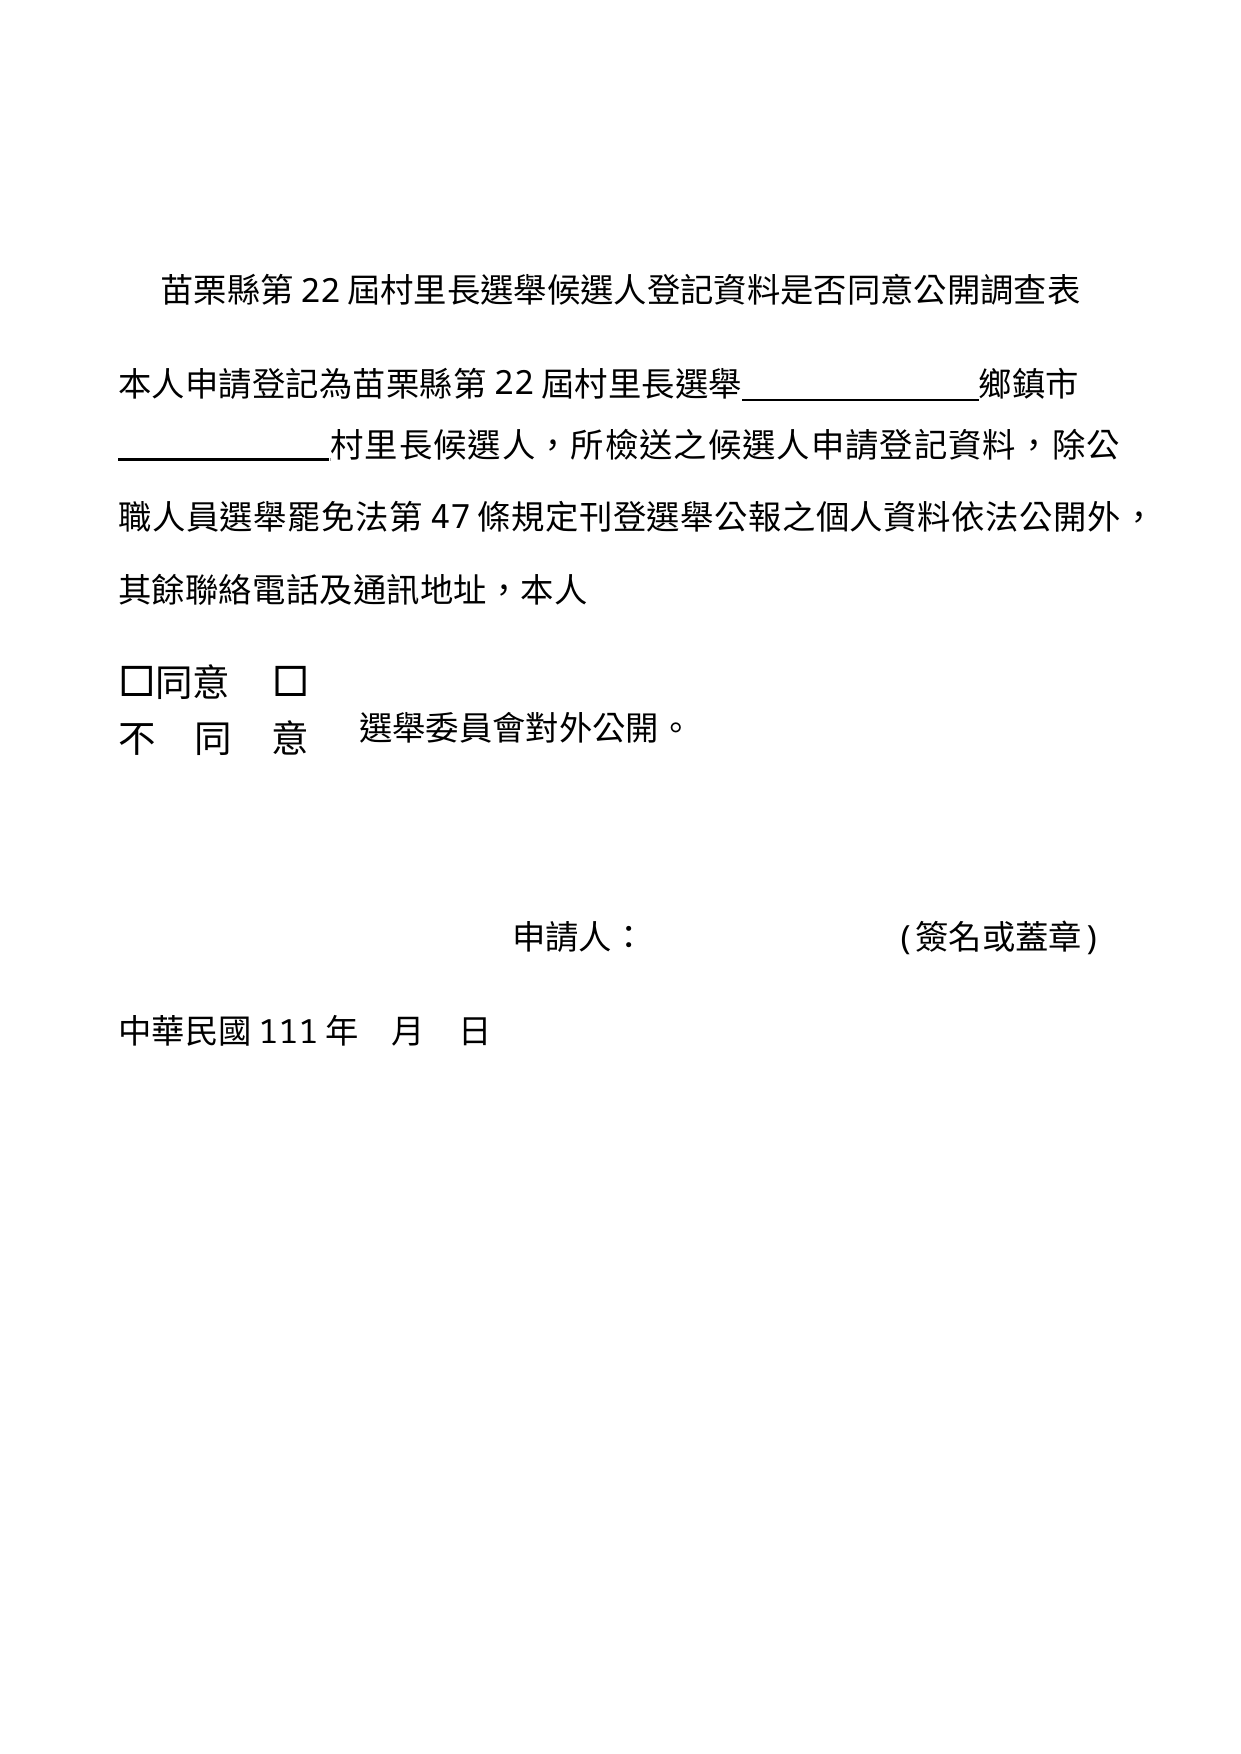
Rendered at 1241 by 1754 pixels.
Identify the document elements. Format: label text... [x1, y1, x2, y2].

text 本人申請登記為苗栗縣第22屆村里長選舉 鄉鎮市 [118, 357, 1122, 406]
text 申請人： (簽名或蓋章) [512, 911, 1122, 959]
text 苗栗縣第22屆村里長選舉候選人登記資料是否同意公開調查表 [118, 264, 1122, 312]
text 同意  不同意 選舉委員會對外公開。 [118, 648, 1122, 763]
text 村里長候選人，所檢送之候選人申請登記資料，除公職人員選舉罷免法第47條規定刊登選舉公報之個人資料依法公開外，其餘聯絡電話及通訊地址，本人 [118, 418, 1122, 612]
text 中華民國111年 月 日 [118, 1005, 1122, 1053]
